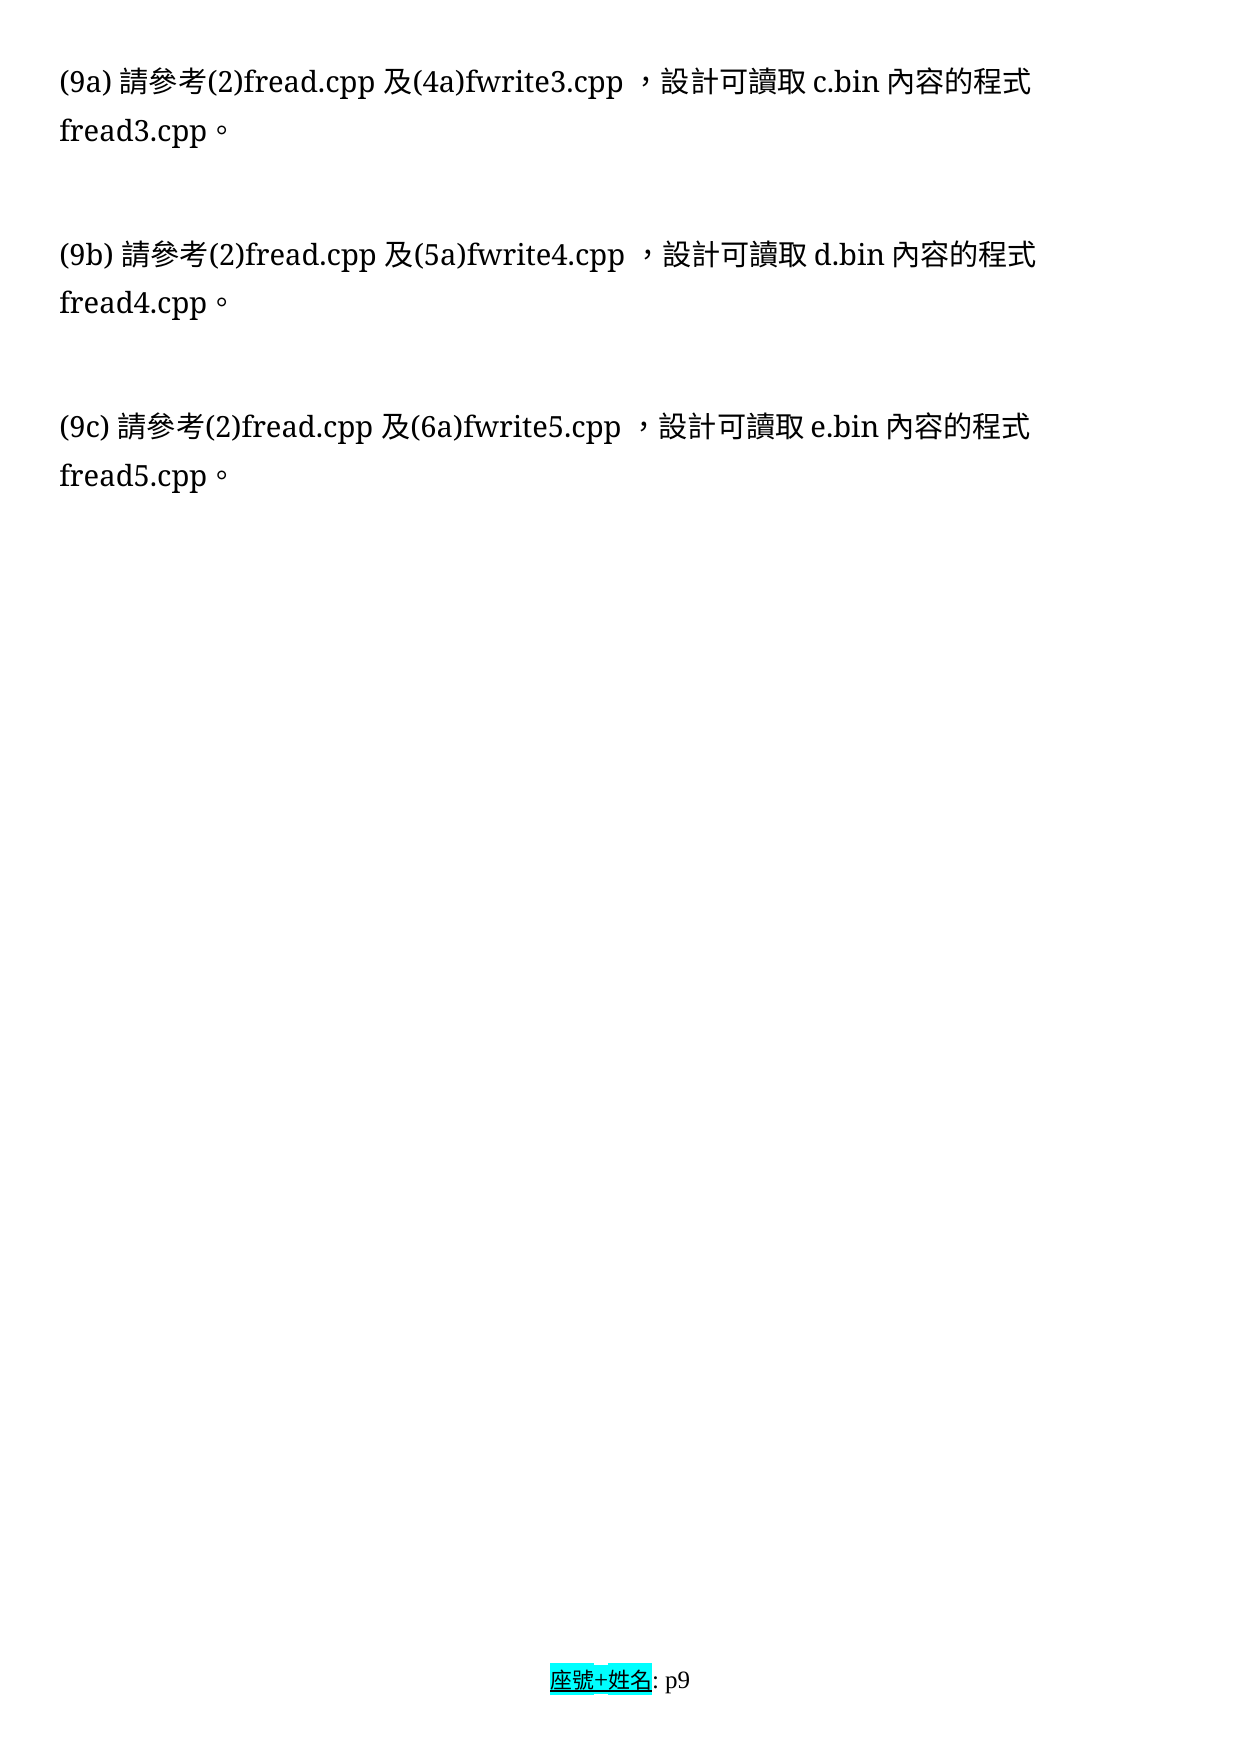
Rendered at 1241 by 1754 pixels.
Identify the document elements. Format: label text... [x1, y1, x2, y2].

text (9b) 請參考(2)fread.cpp 及(5a)fwrite4.cpp ，設計可讀取d.bin內容的程式fread4.cpp。 [59, 231, 1181, 322]
text (9a) 請參考(2)fread.cpp 及(4a)fwrite3.cpp ，設計可讀取c.bin內容的程式fread3.cpp。 [59, 59, 1181, 150]
text (9c) 請參考(2)fread.cpp 及(6a)fwrite5.cpp ，設計可讀取e.bin內容的程式fread5.cpp。 [59, 403, 1181, 494]
